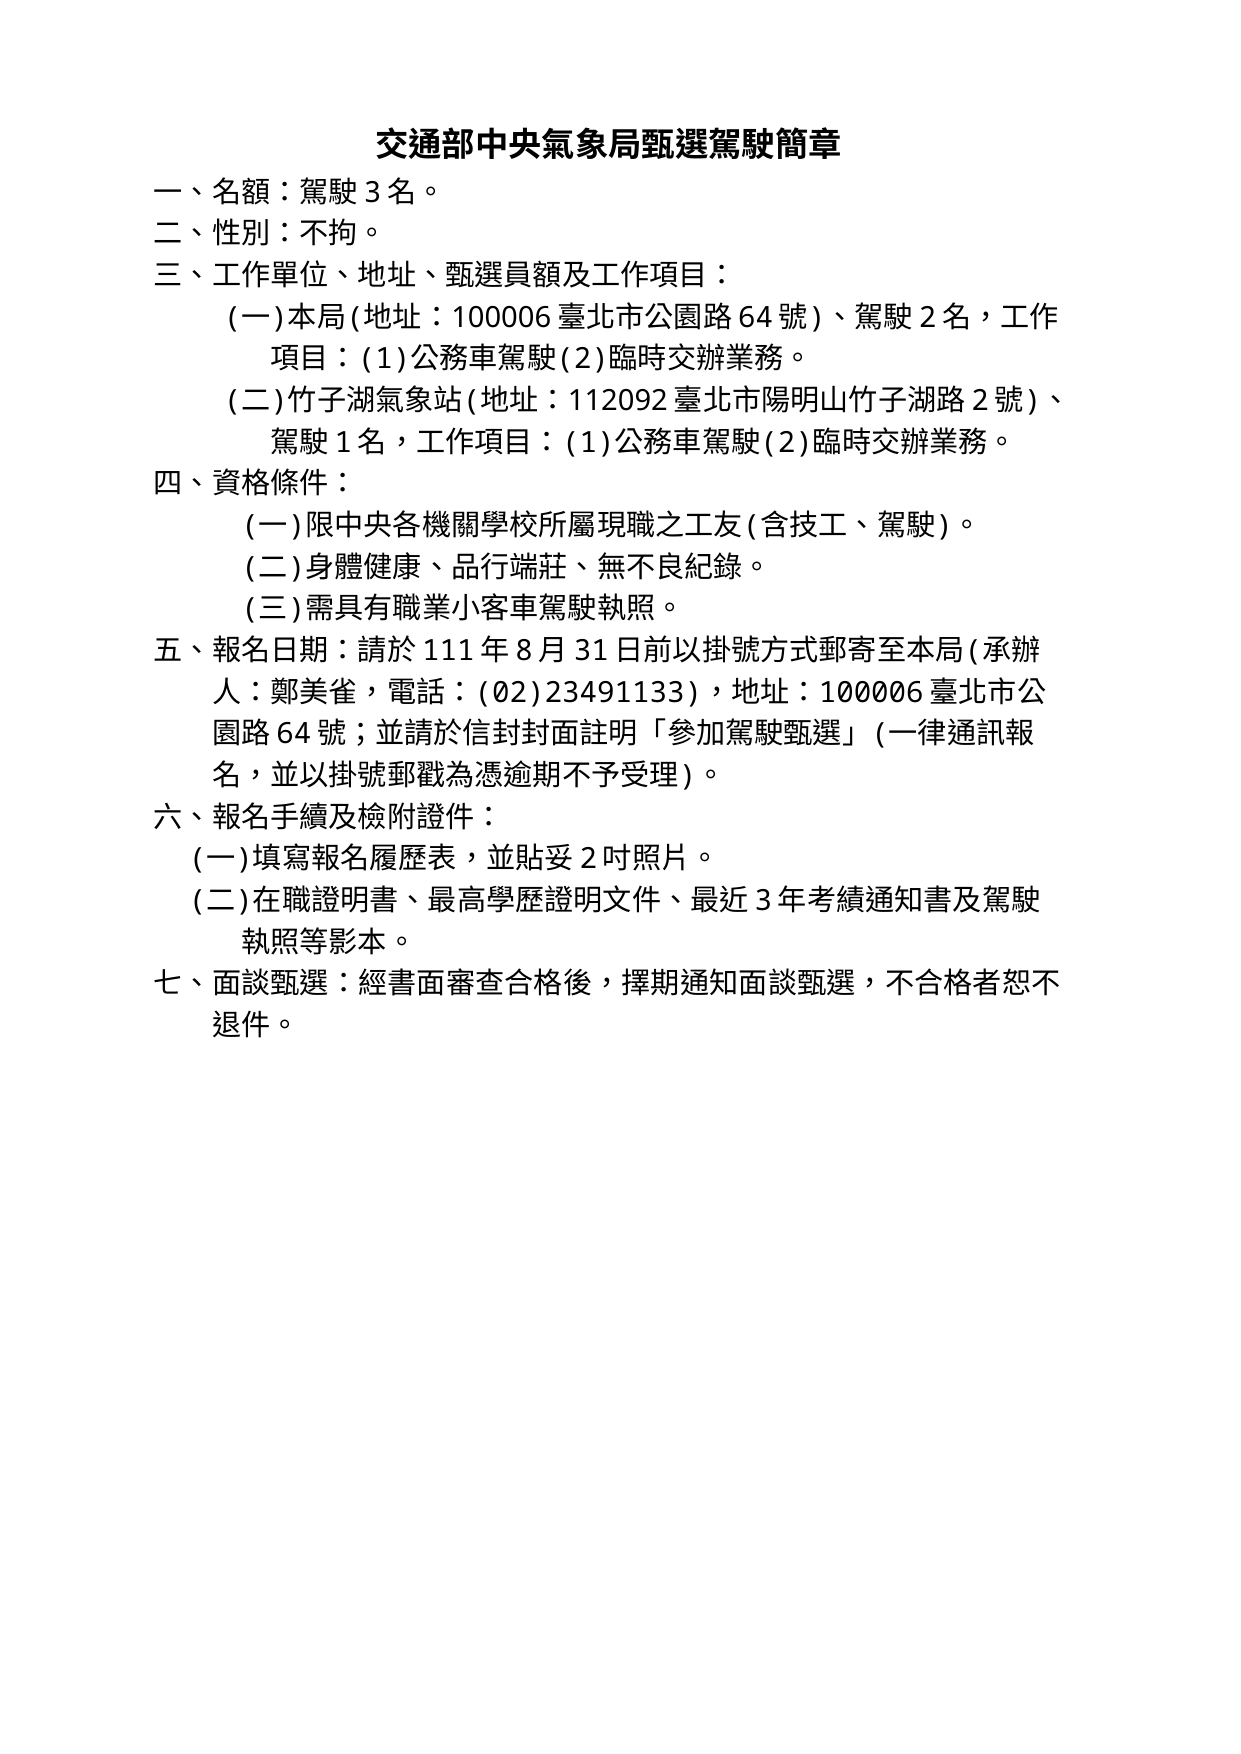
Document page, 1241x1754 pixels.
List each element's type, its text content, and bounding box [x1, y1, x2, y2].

text 二、性別：不拘。 [153, 211, 1063, 252]
text 六、報名手續及檢附證件： [153, 794, 1063, 836]
text 四、資格條件： [153, 461, 1063, 502]
text 三、工作單位、地址、甄選員額及工作項目： [153, 252, 1063, 294]
text (一)填寫報名履歷表，並貼妥2吋照片。 [153, 836, 1063, 877]
text 五、報名日期：請於111年8月31日前以掛號方式郵寄至本局(承辦人：鄭美雀，電話：(02)23491133)，地址：100006臺北市公園路64號；並請於信封封面註明「參加駕駛甄選」(一律通訊報名，並以掛號郵戳為憑逾期不予受理)。 [153, 627, 1063, 794]
text (三)需具有職業小客車駕駛執照。 [153, 586, 1063, 627]
text (二)身體健康、品行端莊、無不良紀錄。 [153, 544, 1063, 586]
text (一)限中央各機關學校所屬現職之工友(含技工、駕駛)。 [153, 502, 1063, 544]
text 七、面談甄選：經書面審查合格後，擇期通知面談甄選，不合格者恕不退件。 [153, 961, 1063, 1044]
text 交通部中央氣象局甄選駕駛簡章 [153, 106, 1063, 169]
text (二)在職證明書、最高學歷證明文件、最近3年考績通知書及駕駛執照等影本。 [153, 877, 1063, 961]
text 一、名額：駕駛3名。 [153, 169, 1063, 211]
text (一)本局(地址：100006臺北市公園路64號)、駕駛2名，工作項目：(1)公務車駕駛(2)臨時交辦業務。 [153, 294, 1063, 377]
text (二)竹子湖氣象站(地址：112092臺北市陽明山竹子湖路2號)、駕駛1名，工作項目：(1)公務車駕駛(2)臨時交辦業務。 [153, 377, 1063, 461]
